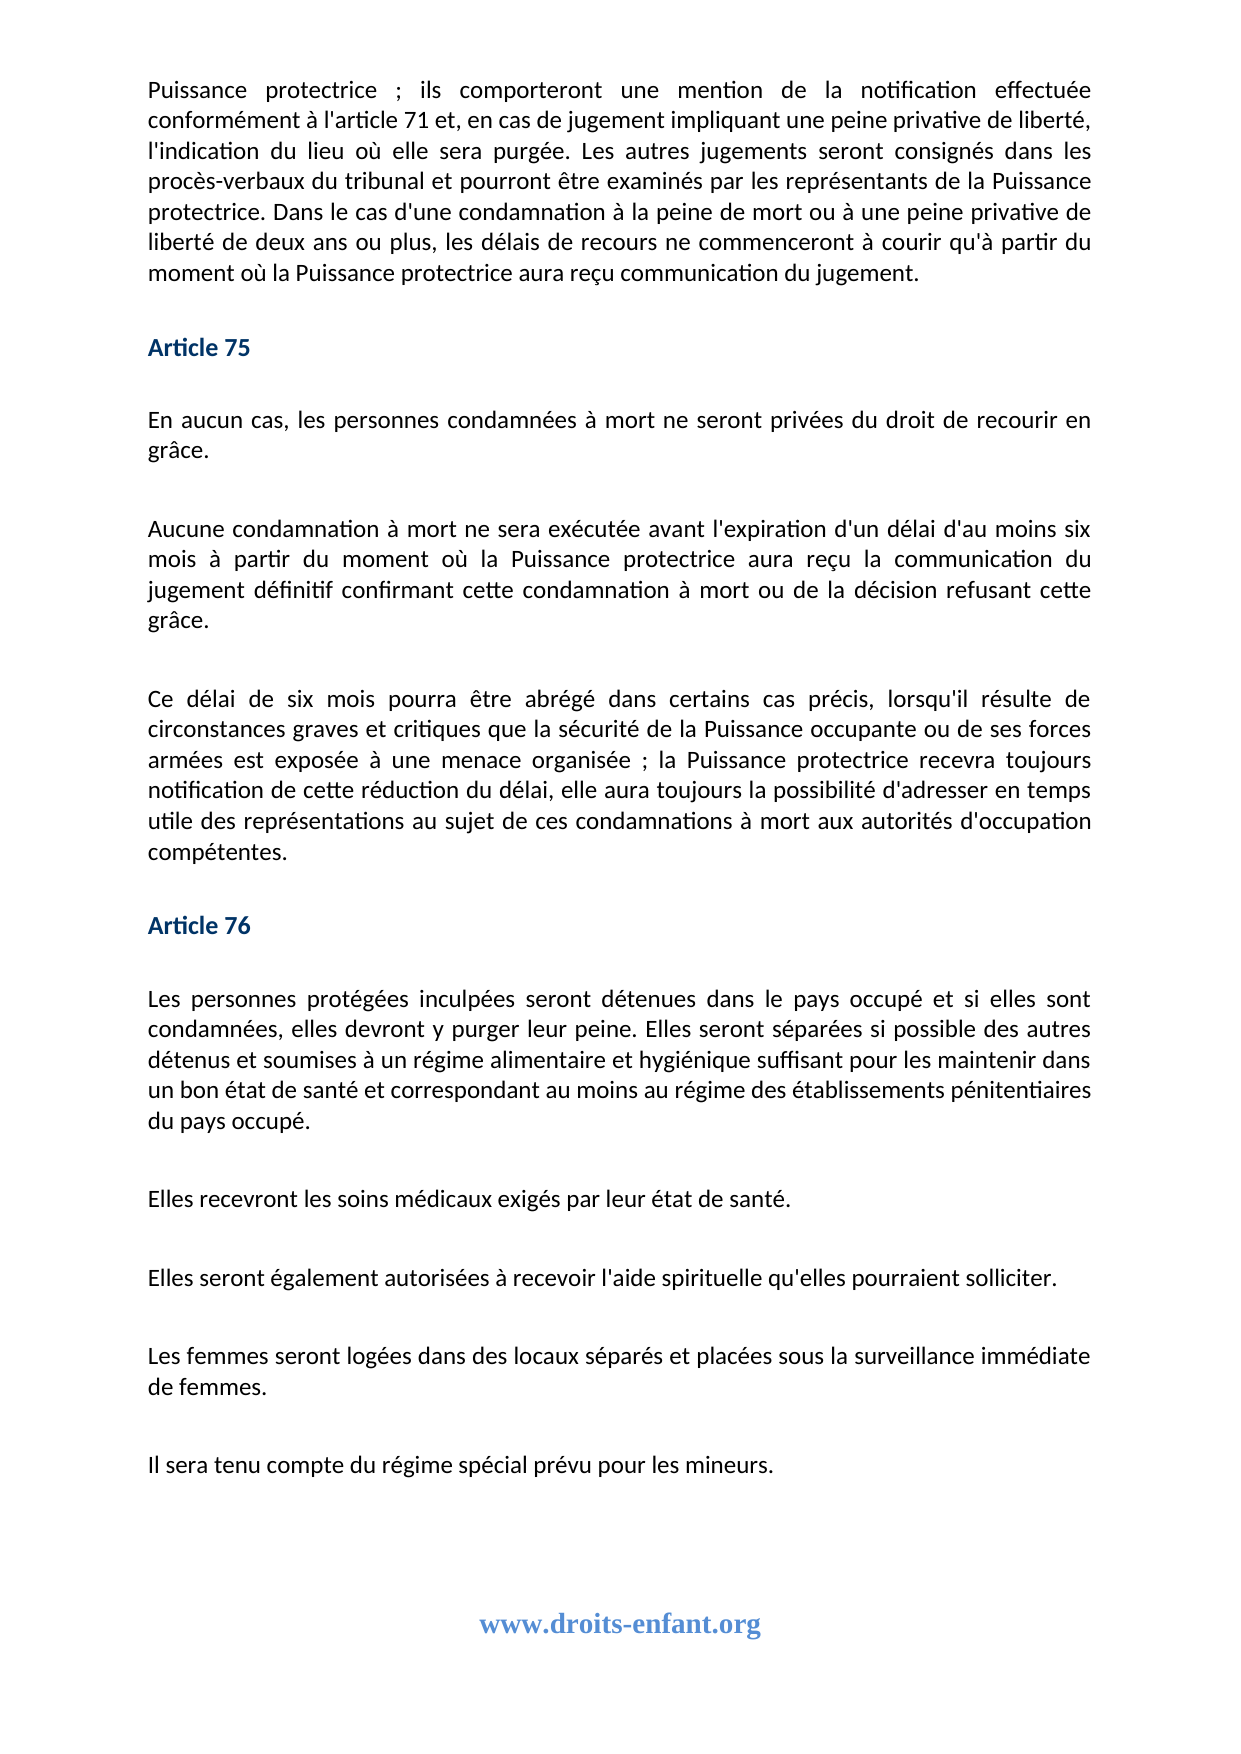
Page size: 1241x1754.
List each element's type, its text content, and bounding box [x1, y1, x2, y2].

text Ce délai de six mois pourra être abrégé dans certains cas précis, lorsqu'il résulte de circonstances graves et critiques que la sécurité de la Puissance occupante ou de ses forces armées est exposée à une menace organisée ; la Puissance protectrice recevra toujours notification de cette réduction du délai, elle aura toujours la possibilité d'adresser en temps utile des représentations au sujet de ces condamnations à mort aux autorités d'occupation compétentes. [148, 683, 1093, 866]
text Il sera tenu compte du régime spécial prévu pour les mineurs. [148, 1449, 1093, 1480]
text En aucun cas, les personnes condamnées à mort ne seront privées du droit de recourir en grâce. [148, 404, 1093, 465]
text Puissance protectrice ; ils comporteront une mention de la notification effectuée conformément à l'article 71 et, en cas de jugement impliquant une peine privative de liberté, l'indication du lieu où elle sera purgée. Les autres jugements seront consignés dans les procès-verbaux du tribunal et pourront être examinés par les représentants de la Puissance protectrice. Dans le cas d'une condamnation à la peine de mort ou à une peine privative de liberté de deux ans ou plus, les délais de recours ne commenceront à courir qu'à partir du moment où la Puissance protectrice aura reçu communication du jugement. [148, 74, 1093, 287]
text Aucune condamnation à mort ne sera exécutée avant l'expiration d'un délai d'au moins six mois à partir du moment où la Puissance protectrice aura reçu la communication du jugement définitif confirmant cette condamnation à mort ou de la décision refusant cette grâce. [148, 513, 1093, 635]
text Les personnes protégées inculpées seront détenues dans le pays occupé et si elles sont condamnées, elles devront y purger leur peine. Elles seront séparées si possible des autres détenus et soumises à un régime alimentaire et hygiénique suffisant pour les maintenir dans un bon état de santé et correspondant au moins au régime des établissements pénitentiaires du pays occupé. [148, 983, 1093, 1135]
text Elles recevront les soins médicaux exigés par leur état de santé. [148, 1183, 1093, 1214]
subtitle Article 76 [148, 904, 1093, 941]
subtitle Article 75 [148, 325, 1093, 362]
text Les femmes seront logées dans des locaux séparés et placées sous la surveillance immédiate de femmes. [148, 1340, 1093, 1401]
text Elles seront également autorisées à recevoir l'aide spirituelle qu'elles pourraient solliciter. [148, 1262, 1093, 1292]
